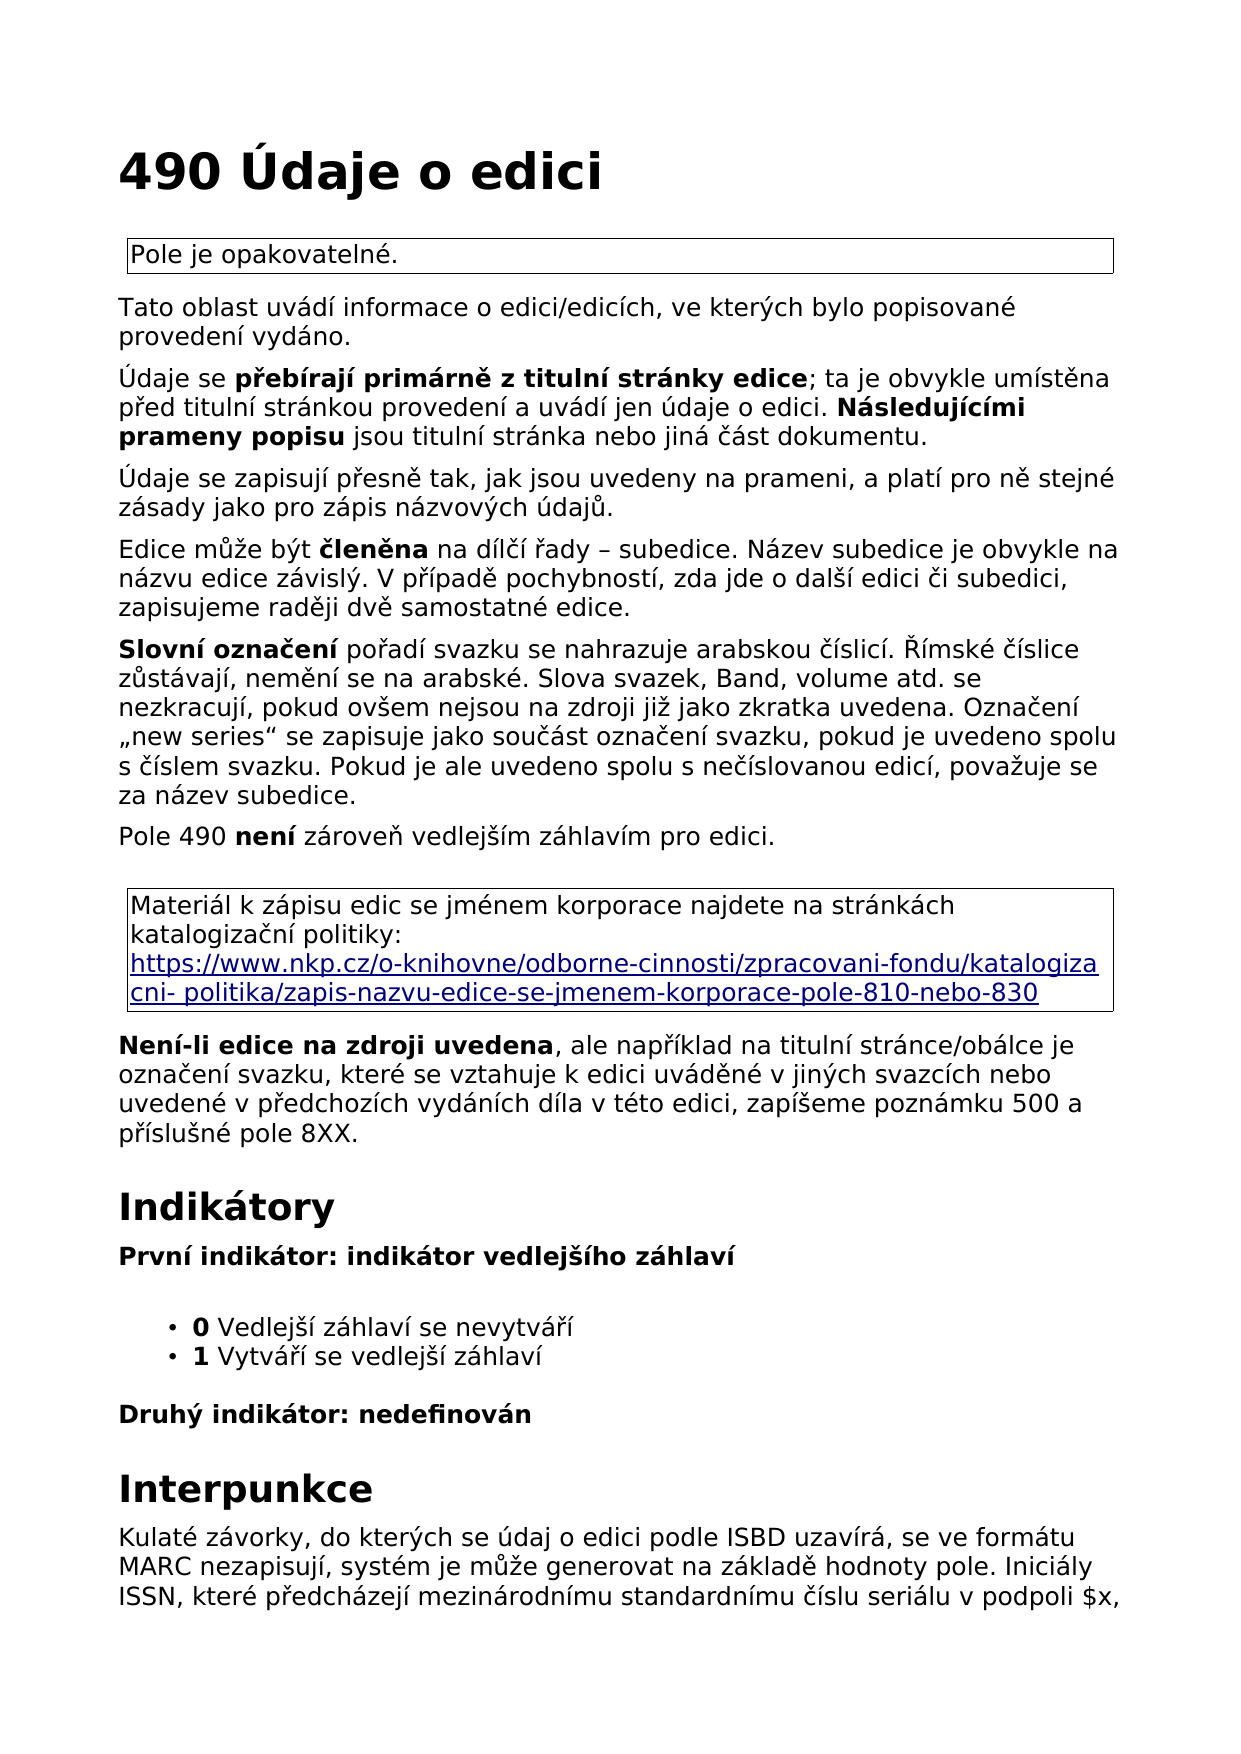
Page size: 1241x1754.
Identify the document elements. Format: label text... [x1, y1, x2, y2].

text Údaje se zapisují přesně tak, jak jsou uvedeny na prameni, a platí pro ně stejné zásady jako pro zápis názvových údajů. [118, 464, 1122, 523]
text Není-li edice na zdroji uvedena, ale například na titulní stránce/obálce je označení svazku, které se vztahuje k edici uváděné v jiných svazcích nebo uvedené v předchozích vydáních díla v této edici, zapíšeme poznámku 500 a příslušné pole 8XX. [118, 864, 1122, 1148]
text Slovní označení pořadí svazku se nahrazuje arabskou číslicí. Římské číslice zůstávají, nemění se na arabské. Slova svazek, Band, volume atd. se nezkracují, pokud ovšem nejsou na zdroji již jako zkratka uvedena. Označení „new series“ se zapisuje jako součást označení svazku, pokud je uvedeno spolu s číslem svazku. Pokud je ale uvedeno spolu s nečíslovanou edicí, považuje se za název subedice. [118, 635, 1122, 810]
table_header Pole je opakovatelné. [128, 239, 1113, 273]
text Pole 490 není zároveň vedlejším záhlavím pro edici. [118, 823, 1122, 852]
text První indikátor: indikátor vedlejšího záhlaví [118, 1242, 1122, 1271]
list 1 Vytváří se vedlejší záhlaví [177, 1342, 1122, 1371]
list 0 Vedlejší záhlaví se nevytváří [177, 1313, 1122, 1342]
table_header Materiál k zápisu edic se jménem korporace najdete na stránkách katalogizační politiky: https://www.nkp.cz/o-knihovne/odborne-cinnosti/zpracovani-fondu/katalogizacni- politika/zapis-nazvu-edice-se-jmenem-korporace-pole-810-nebo-830 [128, 889, 1113, 1011]
text Tato oblast uvádí informace o edici/edicích, ve kterých bylo popisované provedení vydáno. [118, 214, 1122, 352]
subtitle Indikátory [118, 1186, 1122, 1229]
text Údaje se přebírají primárně z titulní stránky edice; ta je obvykle umístěna před titulní stránkou provedení a uvádí jen údaje o edici. Následujícími prameny popisu jsou titulní stránka nebo jiná část dokumentu. [118, 364, 1122, 452]
text Kulaté závorky, do kterých se údaj o edici podle ISBD uzavírá, se ve formátu MARC nezapisují, systém je může generovat na základě hodnoty pole. Iniciály ISSN, které předcházejí mezinárodnímu standardnímu číslu seriálu v podpoli $x, [118, 1523, 1122, 1611]
text Edice může být členěna na dílčí řady – subedice. Název subedice je obvykle na názvu edice závislý. V případě pochybností, zda jde o další edici či subedici, zapisujeme raději dvě samostatné edice. [118, 535, 1122, 623]
text Druhý indikátor: nedefinován [118, 1401, 1122, 1430]
subtitle 490 Údaje o edici [118, 143, 1122, 201]
subtitle Interpunkce [118, 1467, 1122, 1511]
